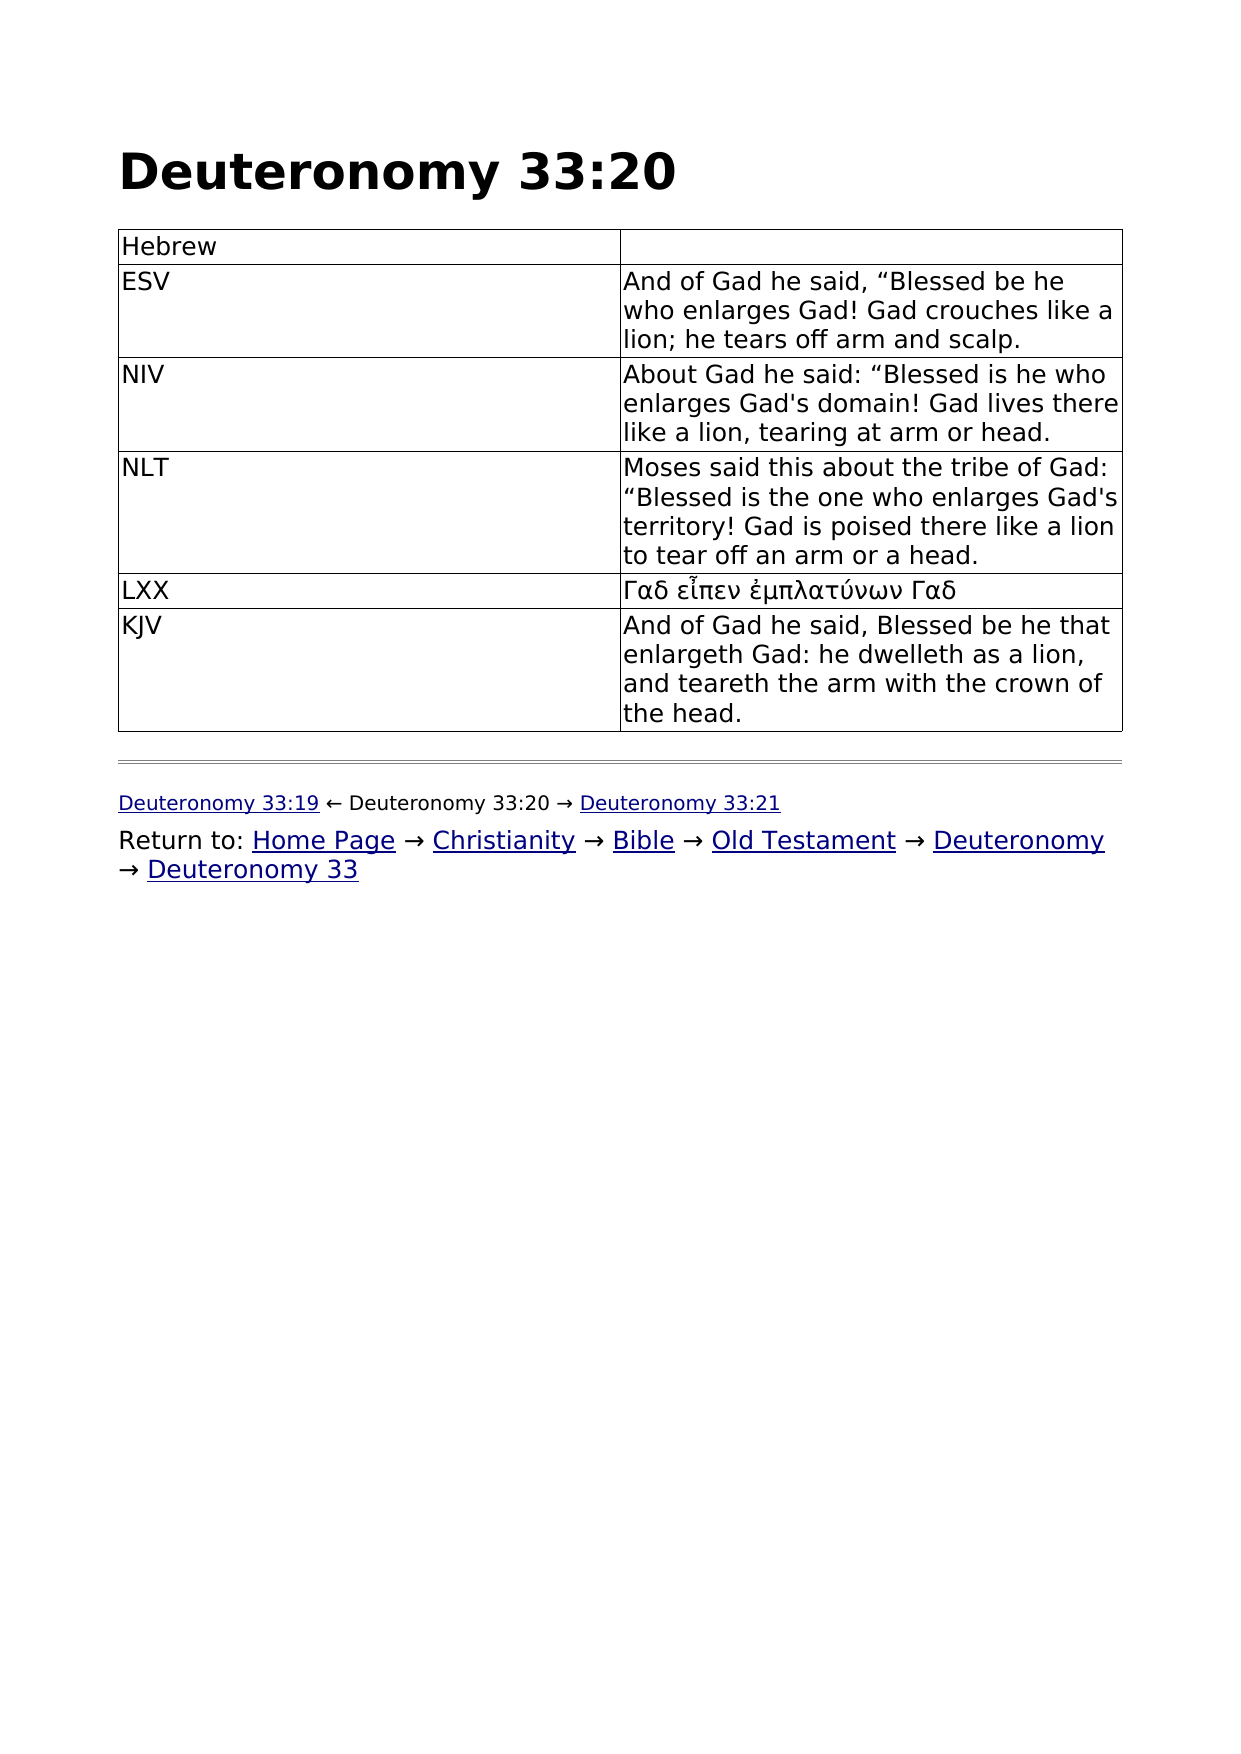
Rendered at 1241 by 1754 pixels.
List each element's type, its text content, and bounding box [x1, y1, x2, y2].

table_cell About Gad he said: “Blessed is he who enlarges Gad's domain! Gad lives there like a lion, tearing at arm or head. [621, 358, 1122, 451]
table_cell NIV [119, 358, 620, 451]
table_cell And of Gad he said, “Blessed be he who enlarges Gad! Gad crouches like a lion; he tears off arm and scalp. [621, 265, 1122, 357]
table_cell Γαδ εἶπεν ἐμπλατύνων Γαδ [621, 574, 1122, 608]
table_cell LXX [119, 574, 620, 608]
table_cell ESV [119, 265, 620, 357]
table_header [621, 230, 1122, 264]
subtitle Deuteronomy 33:20 [118, 143, 1122, 201]
table_cell And of Gad he said, Blessed be he that enlargeth Gad: he dwelleth as a lion, and teareth the arm with the crown of the head. [621, 609, 1122, 731]
text Return to: Home Page → Christianity → Bible → Old Testament → Deuteronomy → Deuteronomy 33 [118, 826, 1122, 884]
table_header Hebrew [119, 230, 620, 264]
table_cell KJV [119, 609, 620, 731]
text Deuteronomy 33:19 ← Deuteronomy 33:20 → Deuteronomy 33:21 [118, 792, 1122, 826]
table_cell Moses said this about the tribe of Gad: “Blessed is the one who enlarges Gad's territory! Gad is poised there like a lion to tear off an arm or a head. [621, 452, 1122, 573]
table_cell NLT [119, 452, 620, 573]
